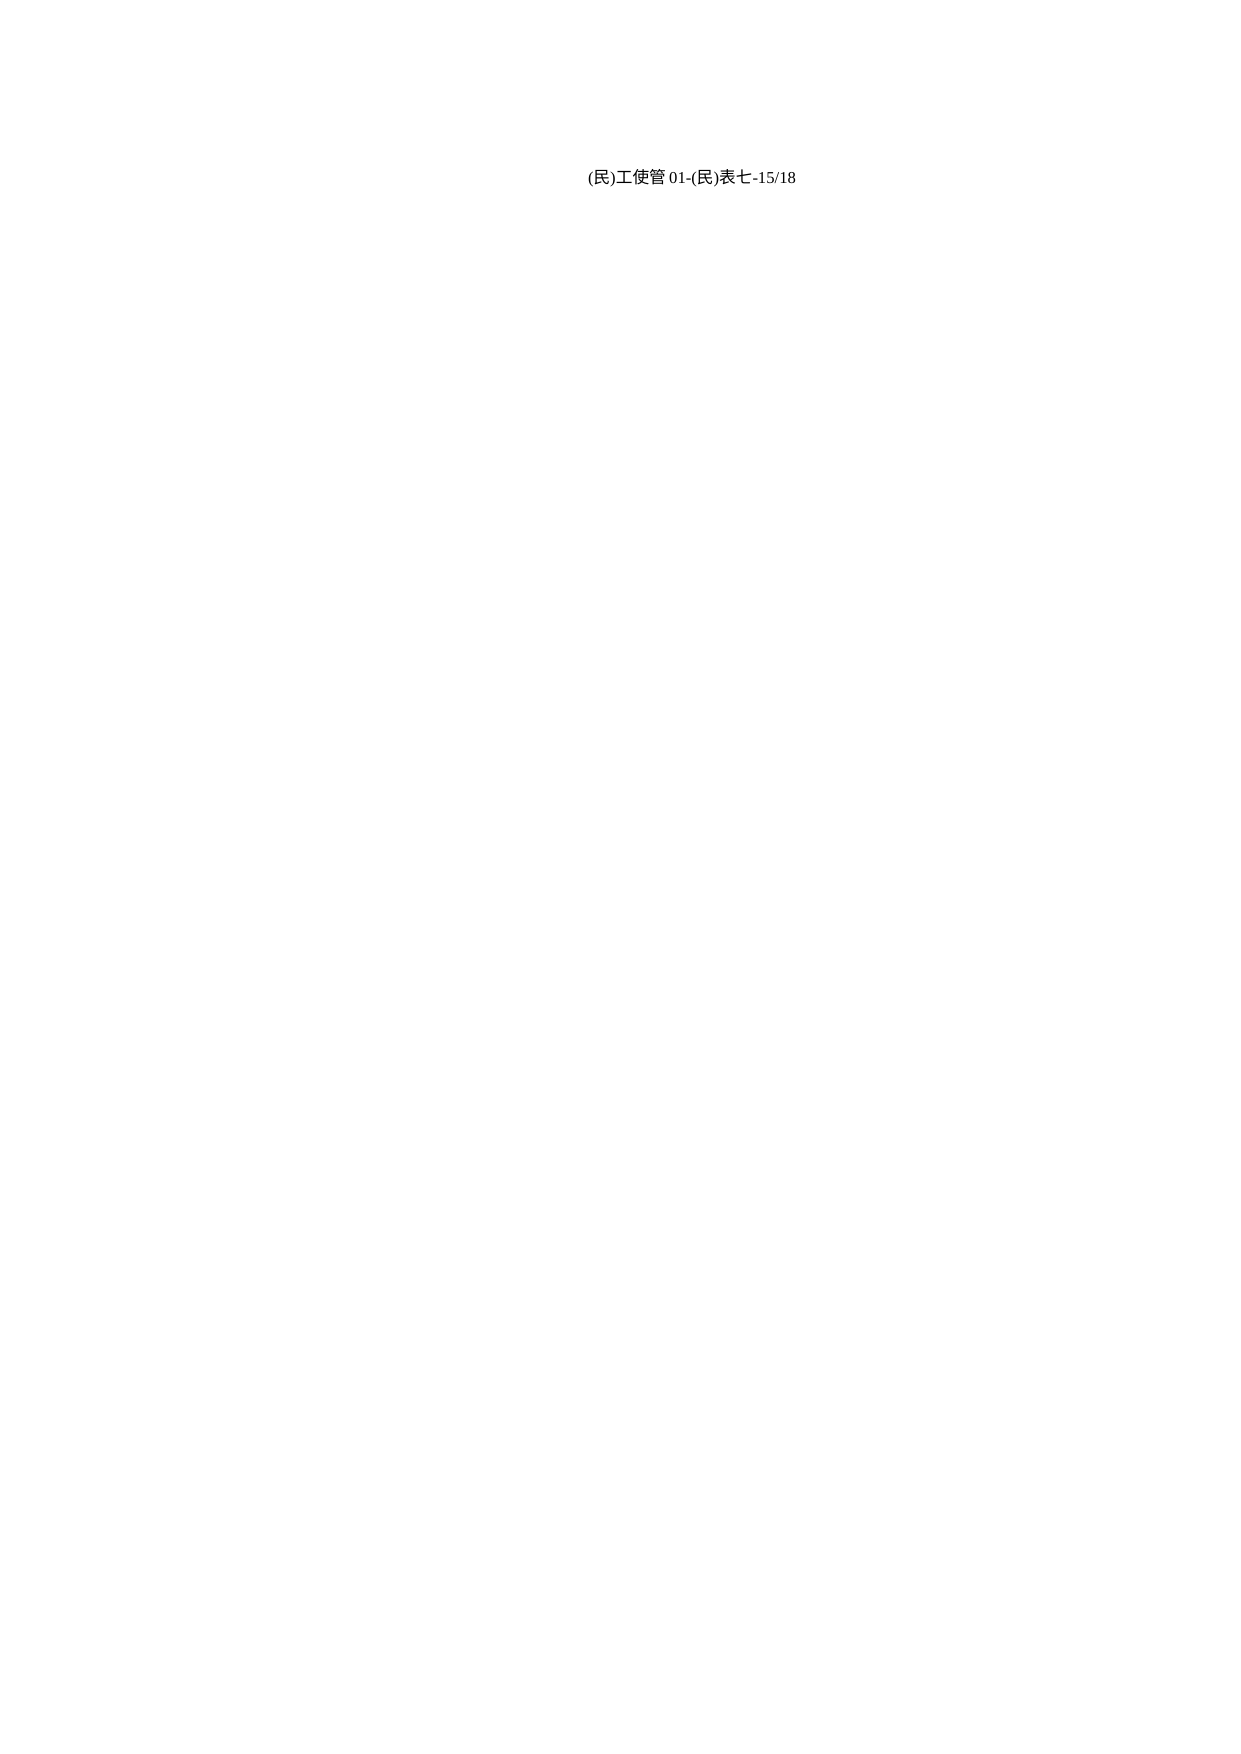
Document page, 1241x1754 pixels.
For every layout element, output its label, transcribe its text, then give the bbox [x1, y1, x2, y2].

text (民)工使管01-(民)表七-15/18 [588, 164, 808, 188]
